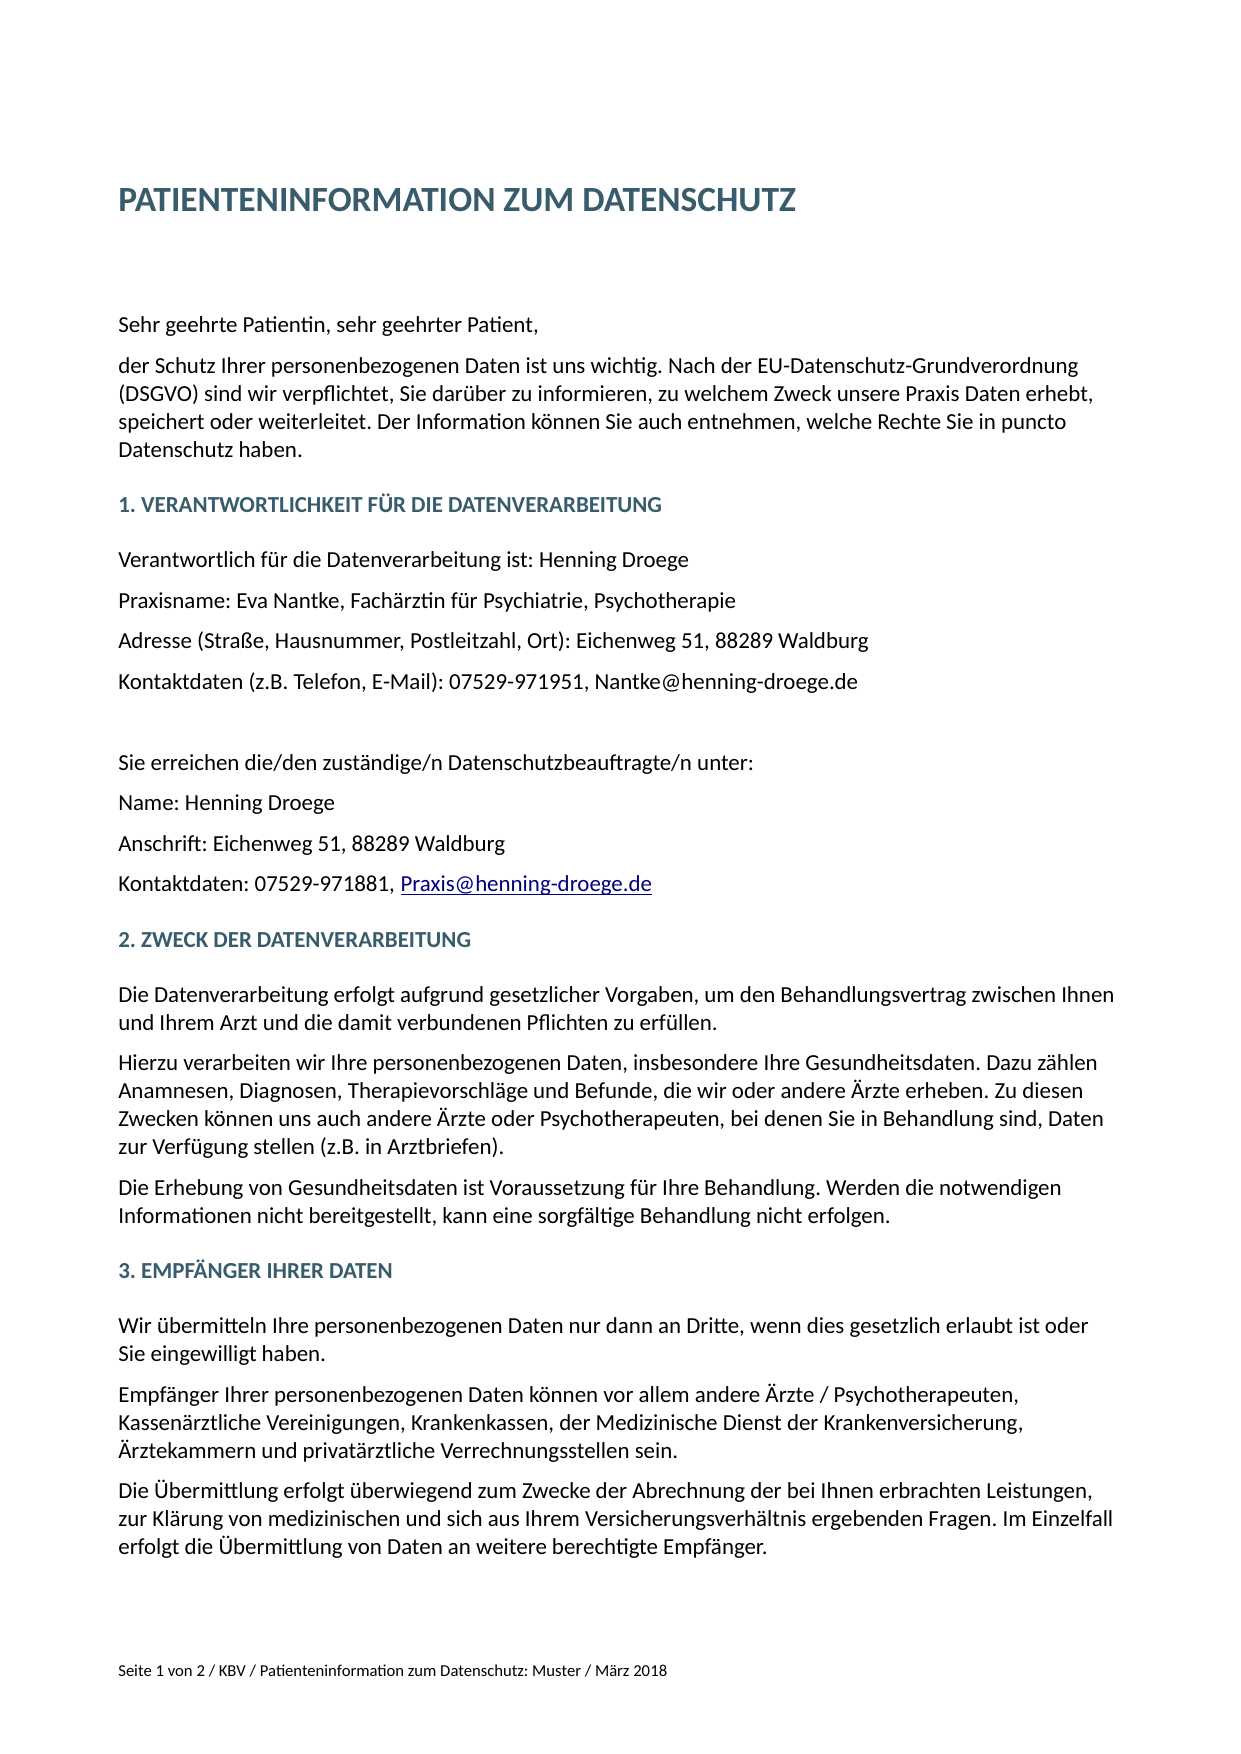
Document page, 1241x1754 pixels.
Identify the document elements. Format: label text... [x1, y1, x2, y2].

text 2. ZWECK DER DATENVERARBEITUNG [118, 925, 1122, 953]
text Die Übermittlung erfolgt überwiegend zum Zwecke der Abrechnung der bei Ihnen erbrachten Leistungen, zur Klärung von medizinischen und sich aus Ihrem Versicherungsverhältnis ergebenden Fragen. Im Einzelfall erfolgt die Übermittlung von Daten an weitere berechtigte Empfänger. [118, 1476, 1122, 1560]
text Die Datenverarbeitung erfolgt aufgrund gesetzlicher Vorgaben, um den Behandlungsvertrag zwischen Ihnen und Ihrem Arzt und die damit verbundenen Pflichten zu erfüllen. [118, 980, 1122, 1036]
text Wir übermitteln Ihre personenbezogenen Daten nur dann an Dritte, wenn dies gesetzlich erlaubt ist oder Sie eingewilligt haben. [118, 1311, 1122, 1367]
text Praxisname: Eva Nantke, Fachärztin für Psychiatrie, Psychotherapie [118, 586, 1122, 614]
text der Schutz Ihrer personenbezogenen Daten ist uns wichtig. Nach der EU-Datenschutz-Grundverordnung (DSGVO) sind wir verpflichtet, Sie darüber zu informieren, zu welchem Zweck unsere Praxis Daten erhebt, speichert oder weiterleitet. Der Information können Sie auch entnehmen, welche Rechte Sie in puncto Datenschutz haben. [118, 351, 1122, 463]
text Hierzu verarbeiten wir Ihre personenbezogenen Daten, insbesondere Ihre Gesundheitsdaten. Dazu zählen Anamnesen, Diagnosen, Therapievorschläge und Befunde, die wir oder andere Ärzte erheben. Zu diesen Zwecken können uns auch andere Ärzte oder Psychotherapeuten, bei denen Sie in Behandlung sind, Daten zur Verfügung stellen (z.B. in Arztbriefen). [118, 1048, 1122, 1160]
text Sie erreichen die/den zuständige/n Datenschutzbeauftragte/n unter: [118, 748, 1122, 776]
text Die Erhebung von Gesundheitsdaten ist Voraussetzung für Ihre Behandlung. Werden die notwendigen Informationen nicht bereitgestellt, kann eine sorgfältige Behandlung nicht erfolgen. [118, 1173, 1122, 1229]
text Kontaktdaten: 07529-971881, Praxis@henning-droege.de [118, 869, 1122, 898]
text Name: Henning Droege [118, 788, 1122, 817]
text Sehr geehrte Patientin, sehr geehrter Patient, [118, 311, 1122, 339]
text Kontaktdaten (z.B. Telefon, E-Mail): 07529-971951, Nantke@henning-droege.de [118, 667, 1122, 695]
text 1. VERANTWORTLICHKEIT FÜR DIE DATENVERARBEITUNG [118, 490, 1122, 518]
text Adresse (Straße, Hausnummer, Postleitzahl, Ort): Eichenweg 51, 88289 Waldburg [118, 626, 1122, 654]
text 3. EMPFÄNGER IHRER DATEN [118, 1256, 1122, 1284]
text Empfänger Ihrer personenbezogenen Daten können vor allem andere Ärzte / Psychotherapeuten, Kassenärztliche Vereinigungen, Krankenkassen, der Medizinische Dienst der Krankenversicherung, Ärztekammern und privatärztliche Verrechnungsstellen sein. [118, 1380, 1122, 1464]
text Verantwortlich für die Datenverarbeitung ist: Henning Droege [118, 545, 1122, 573]
text Anschrift: Eichenweg 51, 88289 Waldburg [118, 829, 1122, 857]
text PATIENTENINFORMATION ZUM DATENSCHUTZ [118, 177, 1122, 220]
